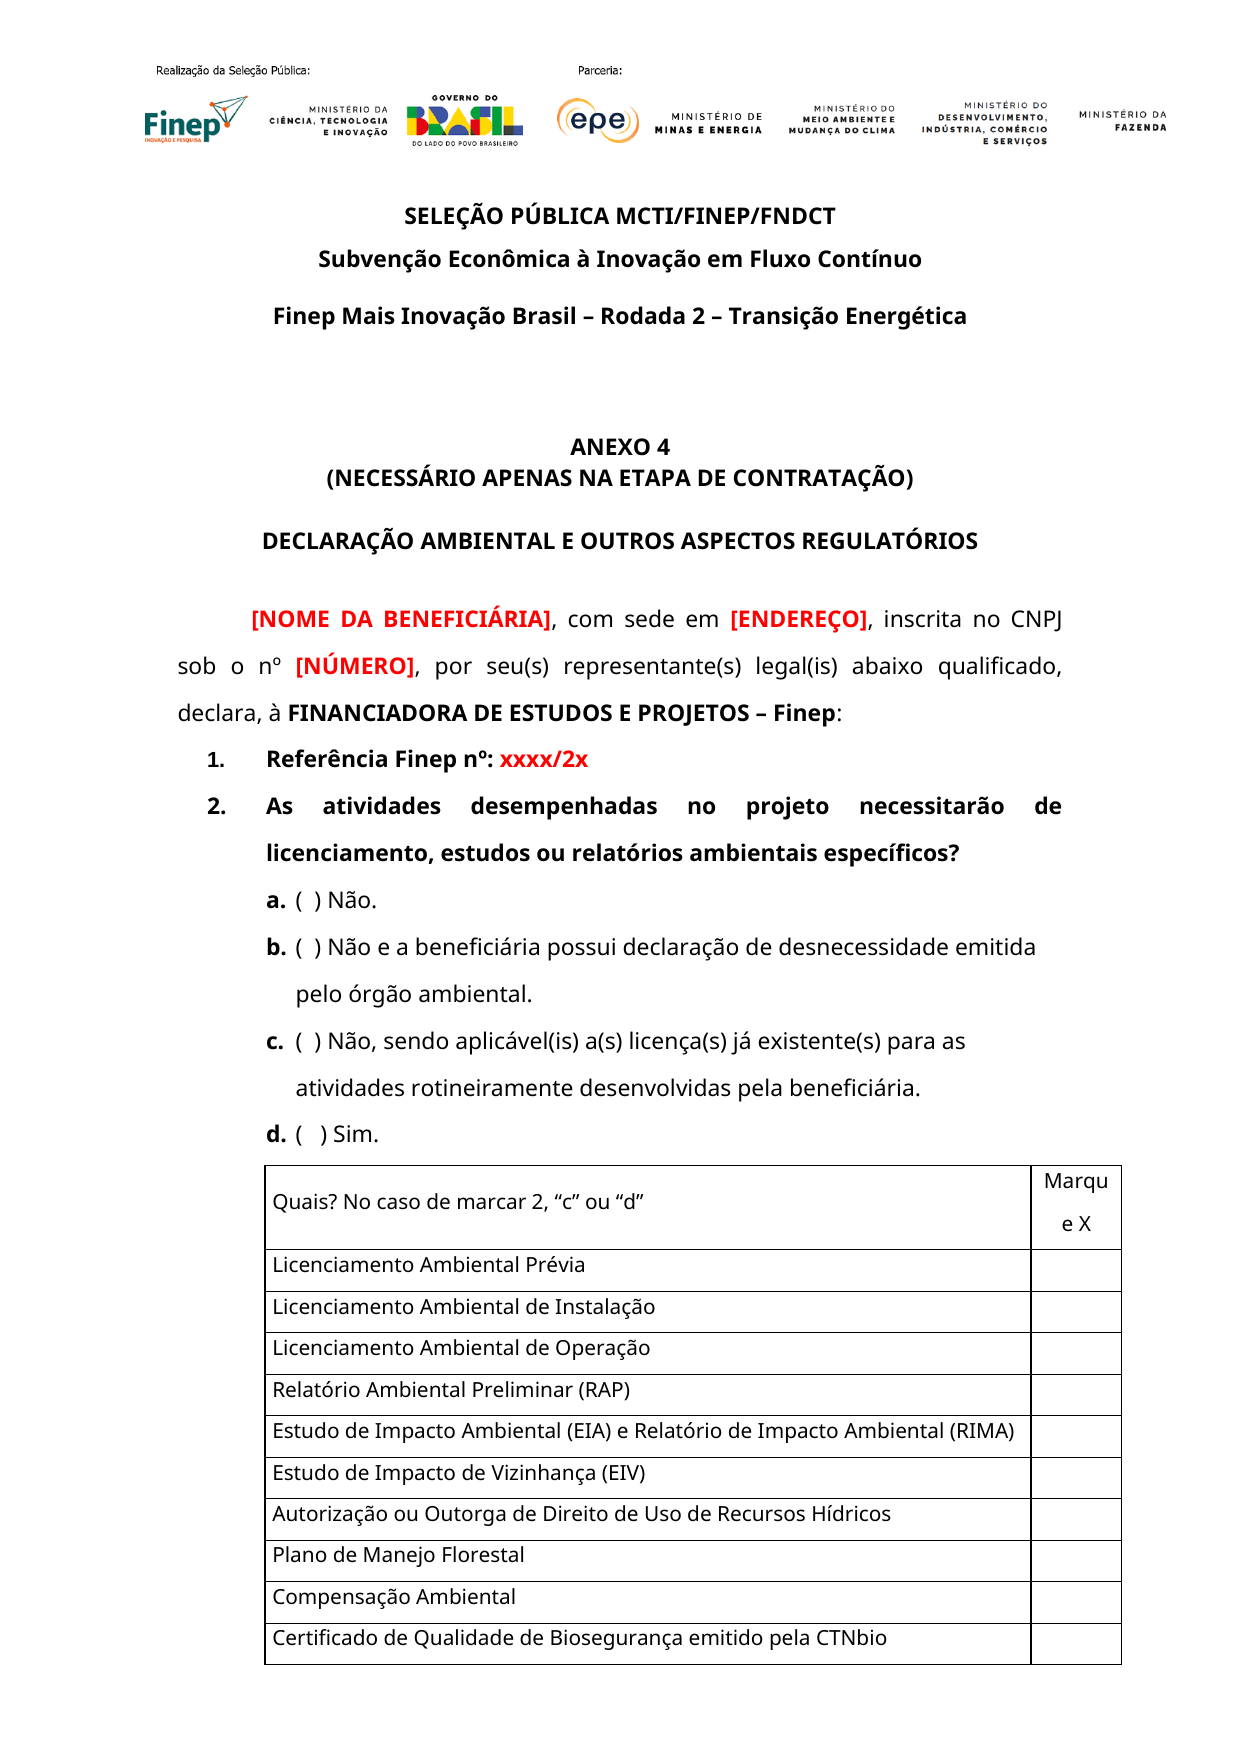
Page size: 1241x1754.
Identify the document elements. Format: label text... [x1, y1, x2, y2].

table_cell Autorização ou Outorga de Direito de Uso de Recursos Hídricos [266, 1499, 1030, 1539]
table_cell [1032, 1333, 1121, 1374]
list Referência Finep nº: xxxx/2x [207, 743, 1063, 774]
list ( ) Sim. [266, 1118, 1063, 1149]
text ANEXO 4 [177, 431, 1063, 462]
text [NOME DA BENEFICIÁRIA], com sede em [ENDEREÇO], inscrita no CNPJ sob o nº [NÚMERO], por seu(s) representante(s) legal(is) abaixo qualificado, declara, à FINANCIADORA DE ESTUDOS E PROJETOS – Finep: [177, 603, 1063, 728]
text Finep Mais Inovação Brasil – Rodada 2 – Transição Energética [177, 299, 1063, 331]
table_header Marque X [1032, 1166, 1121, 1249]
table_header Quais? No caso de marcar 2, “c” ou “d” [266, 1166, 1030, 1249]
table_cell Compensação Ambiental [266, 1582, 1030, 1622]
table_cell [1032, 1416, 1121, 1457]
table_cell [1032, 1250, 1121, 1291]
table_cell Plano de Manejo Florestal [266, 1541, 1030, 1581]
text DECLARAÇÃO AMBIENTAL E OUTROS ASPECTOS REGULATÓRIOS [177, 524, 1063, 556]
table_cell Licenciamento Ambiental de Instalação [266, 1292, 1030, 1332]
table_cell Estudo de Impacto de Vizinhança (EIV) [266, 1458, 1030, 1498]
text SELEÇÃO PÚBLICA MCTI/FINEP/FNDCT [177, 199, 1063, 231]
text (NECESSÁRIO APENAS NA ETAPA DE CONTRATAÇÃO) [177, 462, 1063, 493]
table_cell Licenciamento Ambiental Prévia [266, 1250, 1030, 1291]
table_cell Estudo de Impacto Ambiental (EIA) e Relatório de Impacto Ambiental (RIMA) [266, 1416, 1030, 1457]
table_cell [1032, 1624, 1121, 1664]
table_cell Relatório Ambiental Preliminar (RAP) [266, 1375, 1030, 1415]
table_cell Licenciamento Ambiental de Operação [266, 1333, 1030, 1374]
table_cell [1032, 1541, 1121, 1581]
table_cell [1032, 1375, 1121, 1415]
text Subvenção Econômica à Inovação em Fluxo Contínuo [177, 243, 1063, 274]
list ( ) Não, sendo aplicável(is) a(s) licença(s) já existente(s) para as atividades rotineiramente desenvolvidas pela beneficiária. [266, 1024, 1063, 1103]
table_cell [1032, 1292, 1121, 1332]
list ( ) Não e a beneficiária possui declaração de desnecessidade emitida pelo órgão ambiental. [266, 931, 1063, 1009]
table_cell [1032, 1458, 1121, 1498]
list ( ) Não. [266, 884, 1063, 915]
table_cell [1032, 1499, 1121, 1539]
list As atividades desempenhadas no projeto necessitarão de licenciamento, estudos ou relatórios ambientais específicos? [207, 790, 1063, 868]
table_cell Certificado de Qualidade de Biosegurança emitido pela CTNbio [266, 1624, 1030, 1664]
table_cell [1032, 1582, 1121, 1622]
